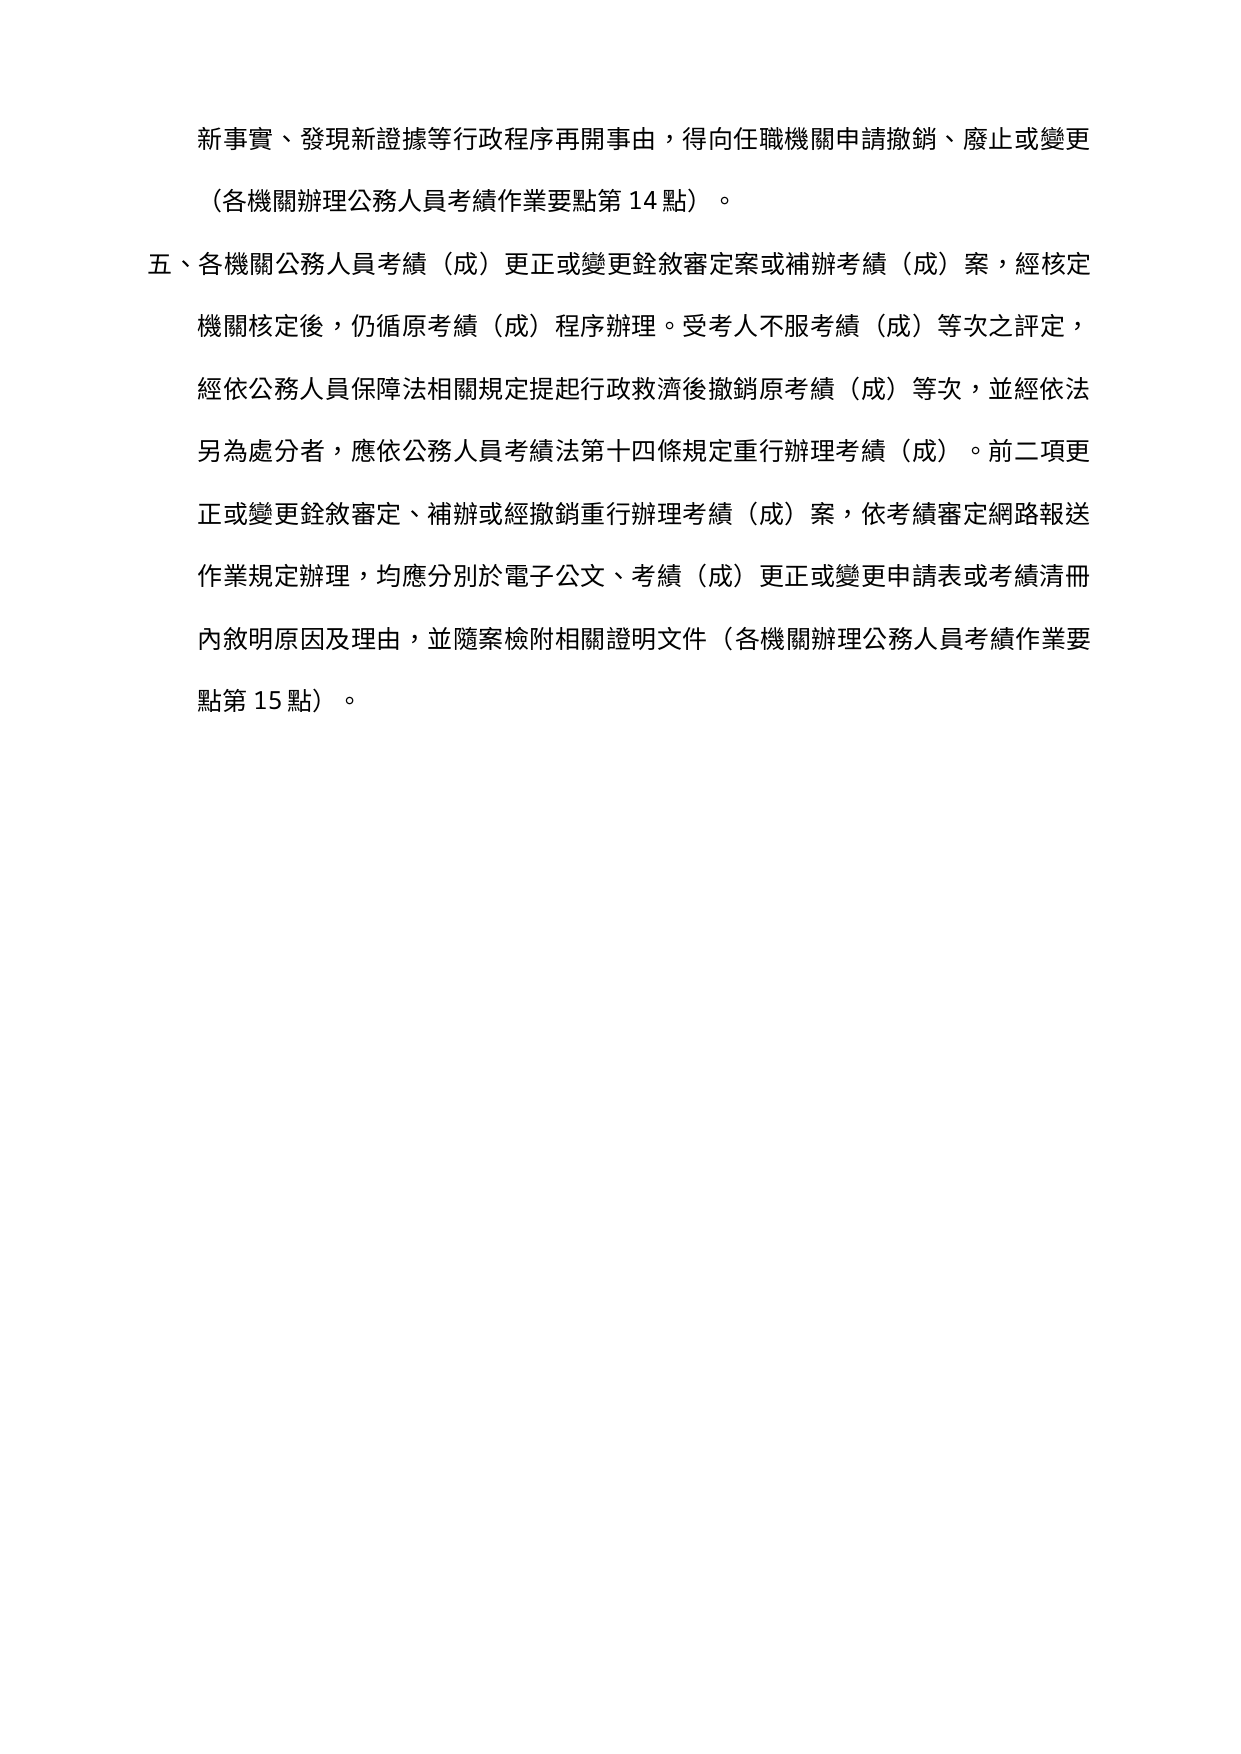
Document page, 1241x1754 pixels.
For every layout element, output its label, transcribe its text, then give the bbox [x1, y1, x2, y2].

text 新事實、發現新證據等行政程序再開事由，得向任職機關申請撤銷、廢止或變更（各機關辦理公務人員考績作業要點第14點）。 [148, 96, 1092, 221]
text 五、各機關公務人員考績（成）更正或變更銓敘審定案或補辦考績（成）案，經核定機關核定後，仍循原考績（成）程序辦理。受考人不服考績（成）等次之評定，經依公務人員保障法相關規定提起行政救濟後撤銷原考績（成）等次，並經依法另為處分者，應依公務人員考績法第十四條規定重行辦理考績（成）。前二項更正或變更銓敘審定、補辦或經撤銷重行辦理考績（成）案，依考績審定網路報送作業規定辦理，均應分別於電子公文、考績（成）更正或變更申請表或考績清冊內敘明原因及理由，並隨案檢附相關證明文件（各機關辦理公務人員考績作業要點第15點）。 [148, 221, 1092, 721]
